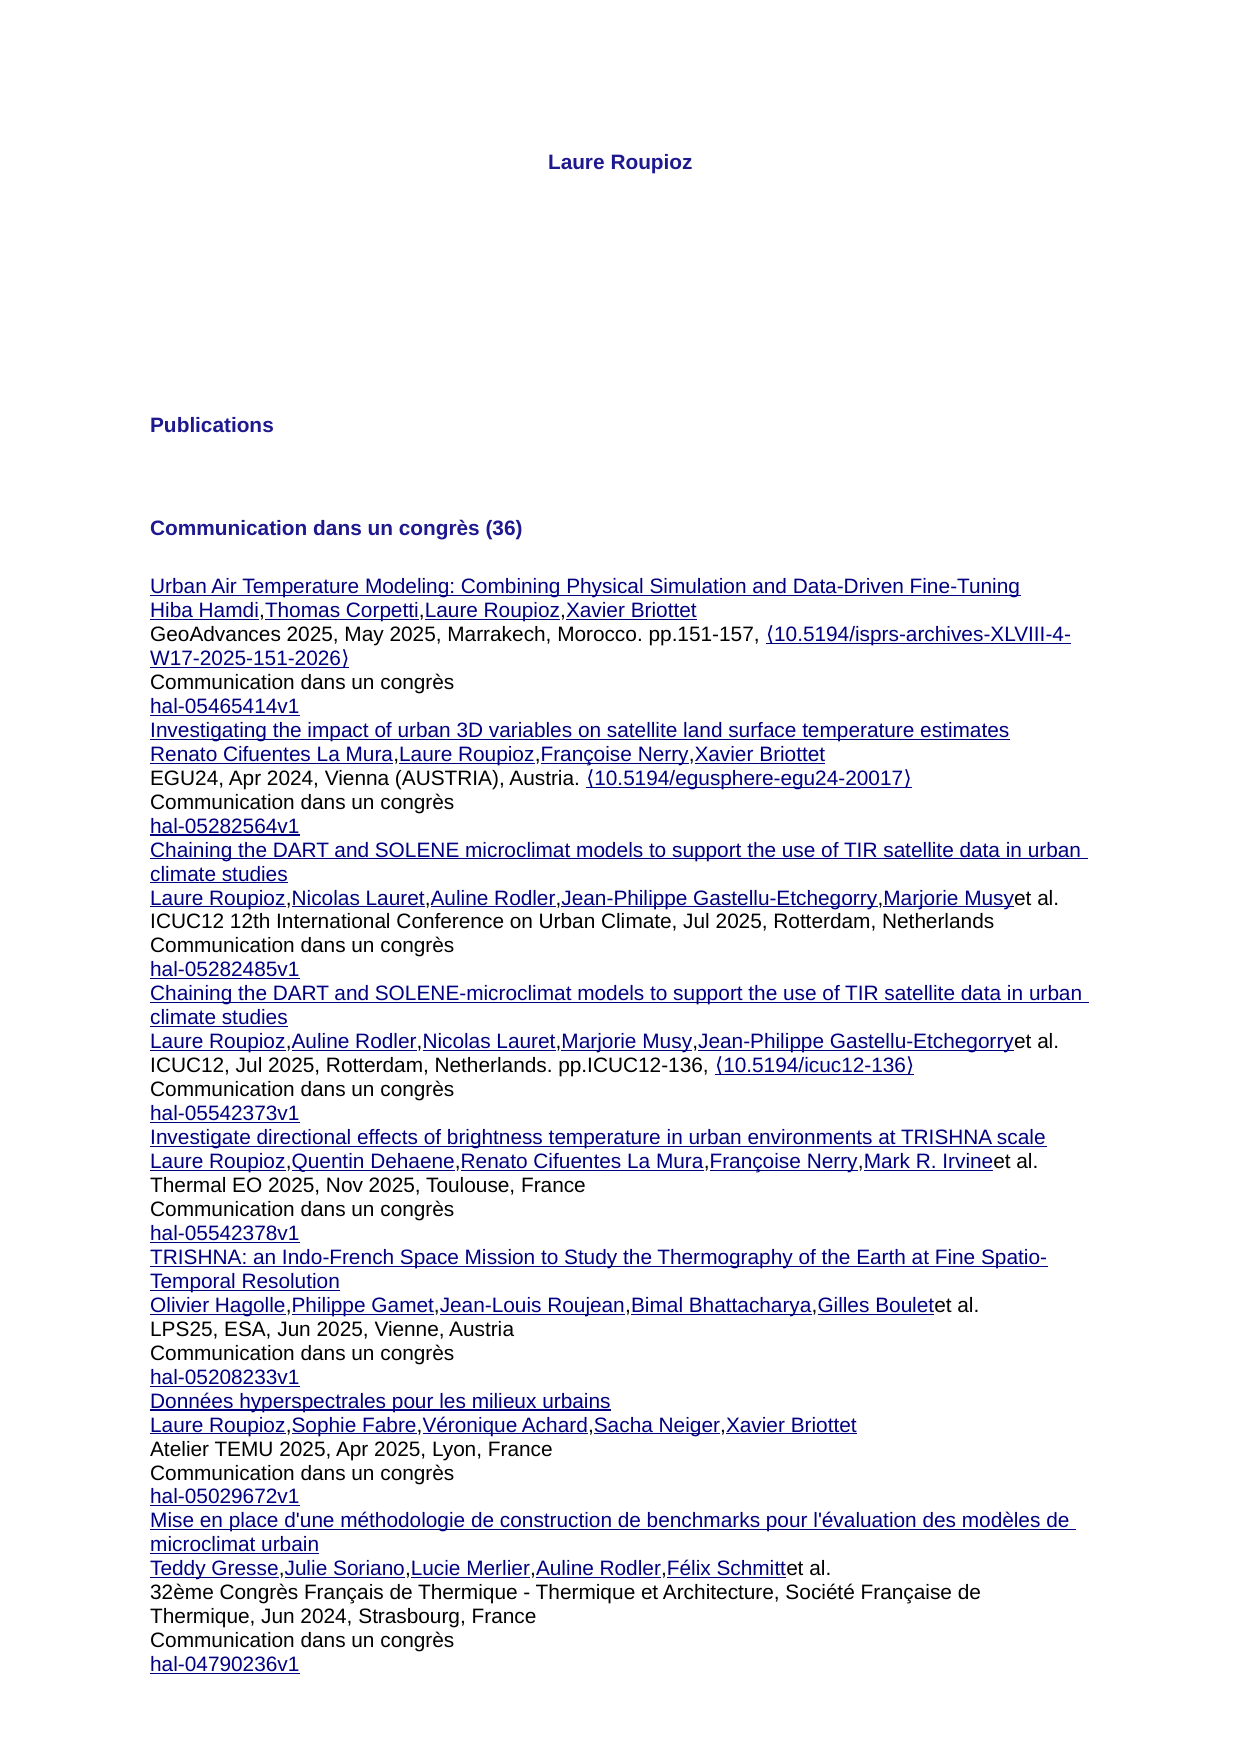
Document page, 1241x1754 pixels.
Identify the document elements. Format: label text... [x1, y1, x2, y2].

subtitle Publications [150, 412, 1090, 436]
table_cell Chaining the DART and SOLENE microclimat models to support the use of TIR satellite data in urban climate studies Laure Roupioz,Nicolas Lauret,Auline Rodler,Jean-Philippe Gastellu-Etchegorry,Marjorie Musyet al. ICUC12 12th International Conference on Urban Climate, Jul 2025, Rotterdam, Netherlands Communication dans un congrès hal-05282485v1 [150, 838, 1090, 981]
table_cell Chaining the DART and SOLENE-microclimat models to support the use of TIR satellite data in urban climate studies Laure Roupioz,Auline Rodler,Nicolas Lauret,Marjorie Musy,Jean-Philippe Gastellu-Etchegorryet al. ICUC12, Jul 2025, Rotterdam, Netherlands. pp.ICUC12-136, ⟨10.5194/icuc12-136⟩ Communication dans un congrès hal-05542373v1 [150, 981, 1090, 1125]
table_cell Investigate directional effects of brightness temperature in urban environments at TRISHNA scale Laure Roupioz,Quentin Dehaene,Renato Cifuentes La Mura,Françoise Nerry,Mark R. Irvineet al. Thermal EO 2025, Nov 2025, Toulouse, France Communication dans un congrès hal-05542378v1 [150, 1125, 1090, 1245]
table_header Urban Air Temperature Modeling: Combining Physical Simulation and Data-Driven Fine-Tuning Hiba Hamdi,Thomas Corpetti,Laure Roupioz,Xavier Briottet GeoAdvances 2025, May 2025, Marrakech, Morocco. pp.151-157, ⟨10.5194/isprs-archives-XLVIII-4-W17-2025-151-2026⟩ Communication dans un congrès hal-05465414v1 [150, 574, 1090, 718]
subtitle Communication dans un congrès (36) [150, 516, 1090, 539]
table_cell Mise en place d'une méthodologie de construction de benchmarks pour l'évaluation des modèles de microclimat urbain Teddy Gresse,Julie Soriano,Lucie Merlier,Auline Rodler,Félix Schmittet al. 32ème Congrès Français de Thermique - Thermique et Architecture, Société Française de Thermique, Jun 2024, Strasbourg, France Communication dans un congrès hal-04790236v1 [150, 1508, 1090, 1676]
table_cell TRISHNA: an Indo-French Space Mission to Study the Thermography of the Earth at Fine Spatio-Temporal Resolution Olivier Hagolle,Philippe Gamet,Jean-Louis Roujean,Bimal Bhattacharya,Gilles Bouletet al. LPS25, ESA, Jun 2025, Vienne, Austria Communication dans un congrès hal-05208233v1 [150, 1245, 1090, 1388]
table_cell Investigating the impact of urban 3D variables on satellite land surface temperature estimates Renato Cifuentes La Mura,Laure Roupioz,Françoise Nerry,Xavier Briottet EGU24, Apr 2024, Vienna (AUSTRIA), Austria. ⟨10.5194/egusphere-egu24-20017⟩ Communication dans un congrès hal-05282564v1 [150, 718, 1090, 837]
subtitle Laure Roupioz [150, 150, 1090, 174]
table_cell Données hyperspectrales pour les milieux urbains Laure Roupioz,Sophie Fabre,Véronique Achard,Sacha Neiger,Xavier Briottet Atelier TEMU 2025, Apr 2025, Lyon, France Communication dans un congrès hal-05029672v1 [150, 1389, 1090, 1508]
